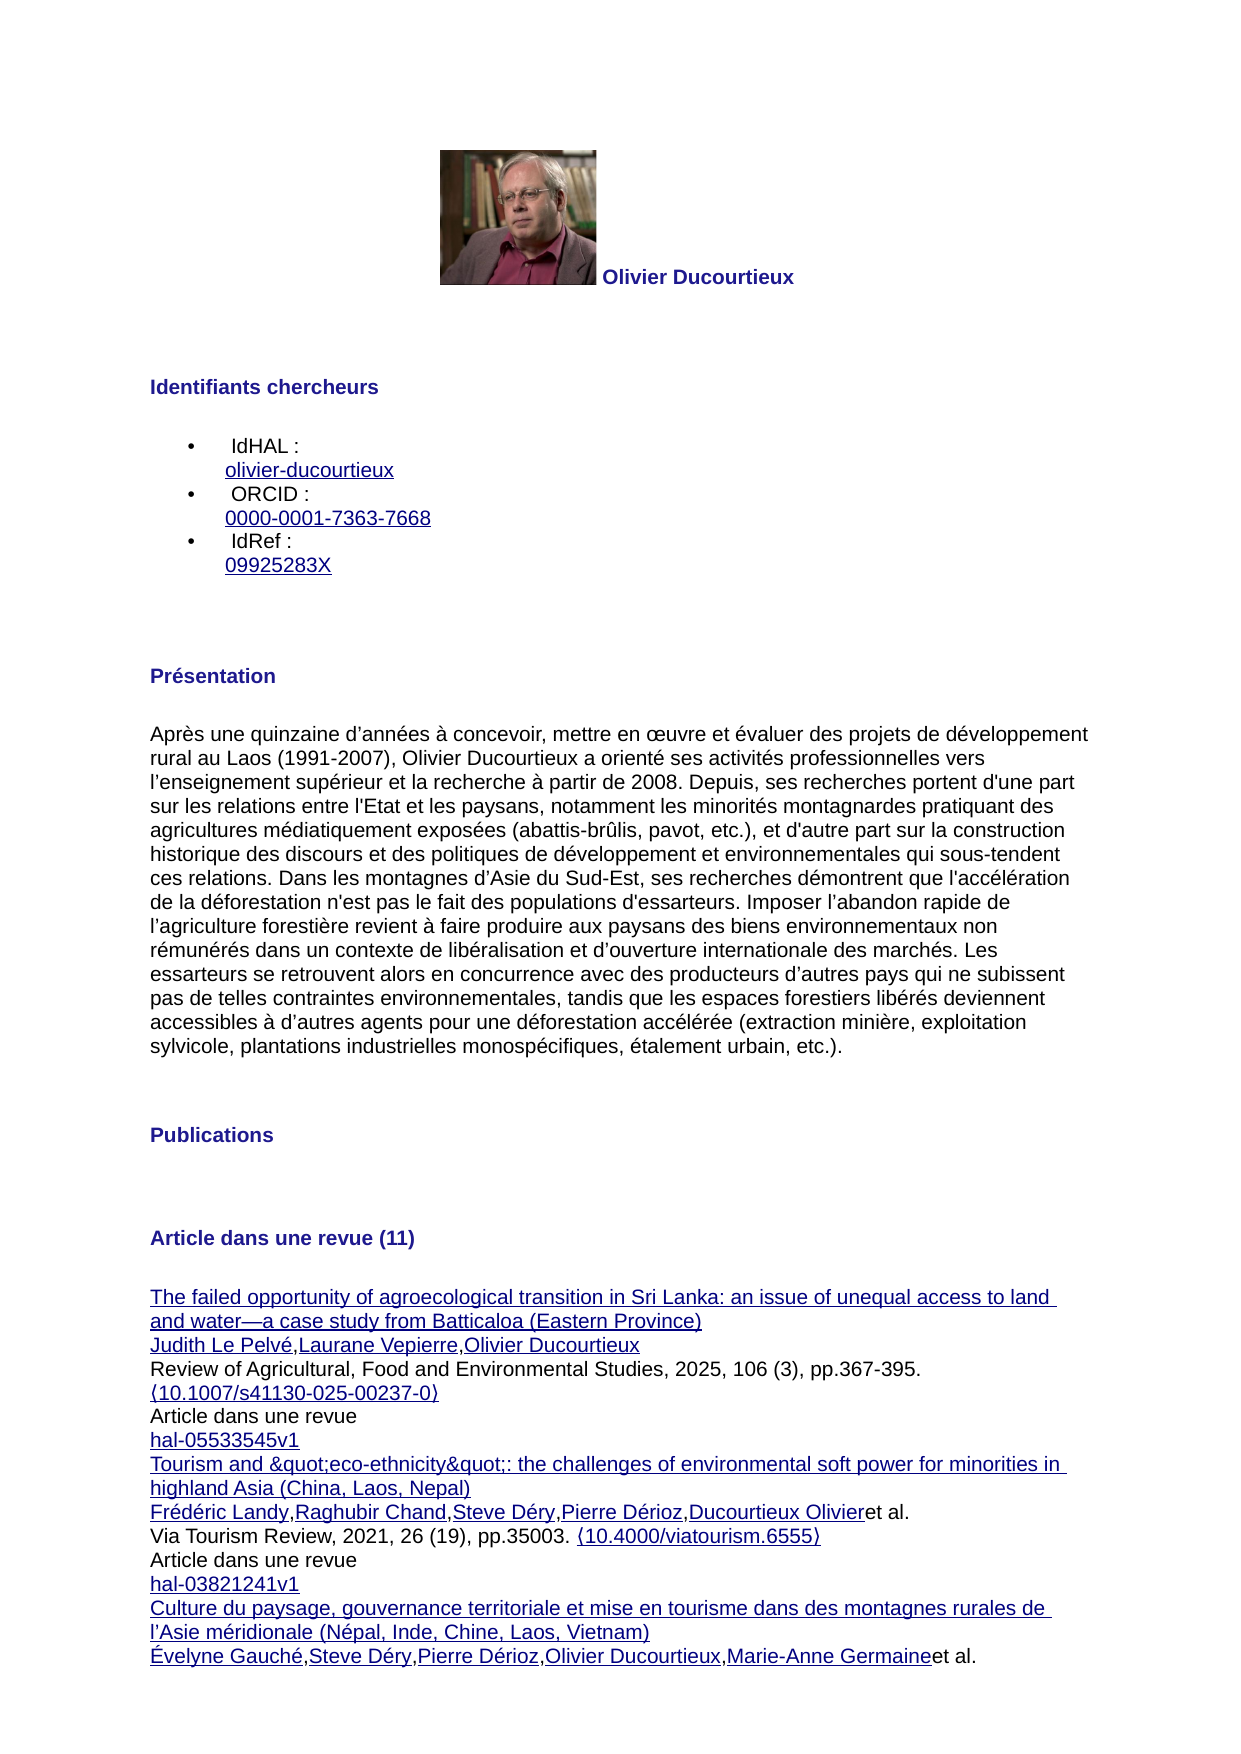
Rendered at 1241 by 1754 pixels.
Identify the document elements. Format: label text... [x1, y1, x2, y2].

table_cell Culture du paysage, gouvernance territoriale et mise en tourisme dans des montagnes rurales de l’Asie méridionale (Népal, Inde, Chine, Laos, Vietnam) Évelyne Gauché,Steve Déry,Pierre Dérioz,Olivier Ducourtieux,Marie-Anne Germaineet al. [150, 1596, 1090, 1668]
table_cell Tourism and &quot;eco-ethnicity&quot;: the challenges of environmental soft power for minorities in highland Asia (China, Laos, Nepal) Frédéric Landy,Raghubir Chand,Steve Déry,Pierre Dérioz,Ducourtieux Olivieret al. Via Tourism Review, 2021, 26 (19), pp.35003. ⟨10.4000/viatourism.6555⟩ Article dans une revue hal-03821241v1 [150, 1452, 1090, 1596]
list 0000-0001-7363-7668 [187, 505, 1090, 529]
list 09925283X [187, 553, 1090, 577]
list olivier-ducourtieux [187, 457, 1090, 481]
subtitle Publications [150, 1123, 1090, 1147]
list IdHAL : [187, 433, 1090, 457]
list IdRef : [187, 529, 1090, 553]
subtitle Identifiants chercheurs [150, 375, 1090, 399]
subtitle Olivier Ducourtieux [150, 150, 1090, 289]
subtitle Article dans une revue (11) [150, 1226, 1090, 1250]
subtitle Présentation [150, 664, 1090, 688]
text Après une quinzaine d’années à concevoir, mettre en œuvre et évaluer des projets de développement rural au Laos (1991-2007), Olivier Ducourtieux a orienté ses activités professionnelles vers l’enseignement supérieur et la recherche à partir de 2008. Depuis, ses recherches portent d'une part sur les relations entre l'Etat et les paysans, notamment les minorités montagnardes pratiquant des agricultures médiatiquement exposées (abattis-brûlis, pavot, etc.), et d'autre part sur la construction historique des discours et des politiques de développement et environnementales qui sous-tendent ces relations. Dans les montagnes d’Asie du Sud-Est, ses recherches démontrent que l'accélération de la déforestation n'est pas le fait des populations d'essarteurs. Imposer l’abandon rapide de l’agriculture forestière revient à faire produire aux paysans des biens environnementaux non rémunérés dans un contexte de libéralisation et d’ouverture internationale des marchés. Les essarteurs se retrouvent alors en concurrence avec des producteurs d’autres pays qui ne subissent pas de telles contraintes environnementales, tandis que les espaces forestiers libérés deviennent accessibles à d’autres agents pour une déforestation accélérée (extraction minière, exploitation sylvicole, plantations industrielles monospécifiques, étalement urbain, etc.). [150, 722, 1090, 1057]
table_header The failed opportunity of agroecological transition in Sri Lanka: an issue of unequal access to land and water—a case study from Batticaloa (Eastern Province) Judith Le Pelvé,Laurane Vepierre,Olivier Ducourtieux Review of Agricultural, Food and Environmental Studies, 2025, 106 (3), pp.367-395. ⟨10.1007/s41130-025-00237-0⟩ Article dans une revue hal-05533545v1 [150, 1285, 1090, 1452]
picture [440, 150, 597, 285]
list ORCID : [187, 481, 1090, 505]
